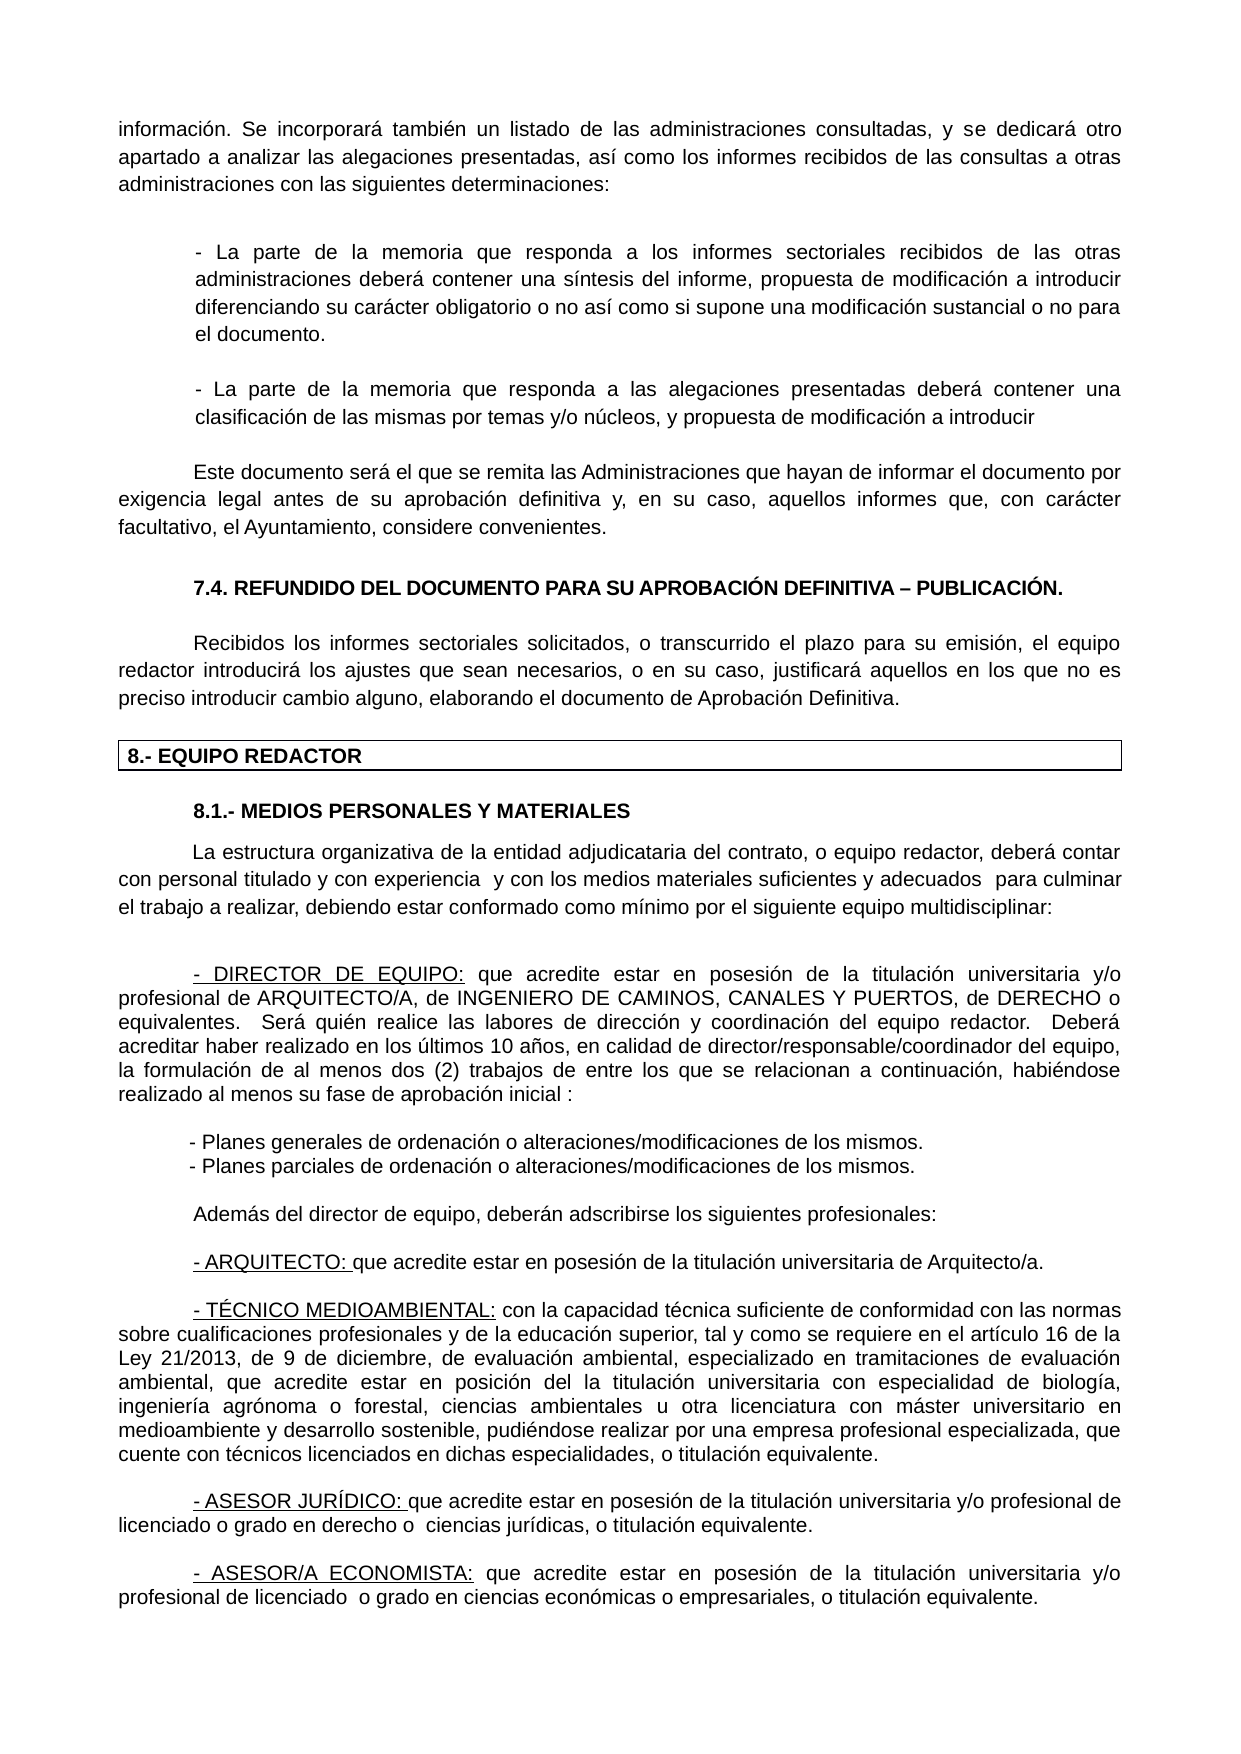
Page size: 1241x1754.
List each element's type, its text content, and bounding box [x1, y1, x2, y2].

text Este documento será el que se remita las Administraciones que hayan de informar el documento por exigencia legal antes de su aprobación definitiva y, en su caso, aquellos informes que, con carácter facultativo, el Ayuntamiento, considere convenientes. [118, 460, 1122, 539]
text - ARQUITECTO: que acredite estar en posesión de la titulación universitaria de Arquitecto/a. [118, 1250, 1122, 1274]
text - DIRECTOR DE EQUIPO: que acredite estar en posesión de la titulación universitaria y/o profesional de ARQUITECTO/A, de INGENIERO DE CAMINOS, CANALES Y PUERTOS, de DERECHO o equivalentes. Será quién realice las labores de dirección y coordinación del equipo redactor. Deberá acreditar haber realizado en los últimos 10 años, en calidad de director/responsable/coordinador del equipo, la formulación de al menos dos (2) trabajos de entre los que se relacionan a continuación, habiéndose realizado al menos su fase de aprobación inicial : [118, 962, 1122, 1106]
text - ASESOR/A ECONOMISTA: que acredite estar en posesión de la titulación universitaria y/o profesional de licenciado o grado en ciencias económicas o empresariales, o titulación equivalente. [118, 1561, 1122, 1609]
text - ASESOR JURÍDICO: que acredite estar en posesión de la titulación universitaria y/o profesional de licenciado o grado en derecho o ciencias jurídicas, o titulación equivalente. [118, 1489, 1122, 1537]
text - TÉCNICO MEDIOAMBIENTAL: con la capacidad técnica suficiente de conformidad con las normas sobre cualificaciones profesionales y de la educación superior, tal y como se requiere en el artículo 16 de la Ley 21/2013, de 9 de diciembre, de evaluación ambiental, especializado en tramitaciones de evaluación ambiental, que acredite estar en posición del la titulación universitaria con especialidad de biología, ingeniería agrónoma o forestal, ciencias ambientales u otra licenciatura con máster universitario en medioambiente y desarrollo sostenible, pudiéndose realizar por una empresa profesional especializada, que cuente con técnicos licenciados en dichas especialidades, o titulación equivalente. [118, 1298, 1122, 1465]
text - Planes parciales de ordenación o alteraciones/modificaciones de los mismos. [189, 1154, 1122, 1178]
text La estructura organizativa de la entidad adjudicataria del contrato, o equipo redactor, deberá contar con personal titulado y con experiencia y con los medios materiales suficientes y adecuados para culminar el trabajo a realizar, debiendo estar conformado como mínimo por el siguiente equipo multidisciplinar: [118, 840, 1122, 919]
text 7.4. REFUNDIDO DEL DOCUMENTO PARA SU APROBACIÓN DEFINITIVA – PUBLICACIÓN. [118, 575, 1122, 599]
text - La parte de la memoria que responda a los informes sectoriales recibidos de las otras administraciones deberá contener una síntesis del informe, propuesta de modificación a introducir diferenciando su carácter obligatorio o no así como si supone una modificación sustancial o no para el documento. [195, 240, 1122, 346]
text Además del director de equipo, deberán adscribirse los siguientes profesionales: [118, 1202, 1122, 1226]
text Recibidos los informes sectoriales solicitados, o transcurrido el plazo para su emisión, el equipo redactor introducirá los ajustes que sean necesarios, o en su caso, justificará aquellos en los que no es preciso introducir cambio alguno, elaborando el documento de Aprobación Definitiva. [118, 630, 1122, 709]
text - Planes generales de ordenación o alteraciones/modificaciones de los mismos. [189, 1130, 1122, 1154]
text 8.- EQUIPO REDACTOR [119, 741, 1121, 769]
text - La parte de la memoria que responda a las alegaciones presentadas deberá contener una clasificación de las mismas por temas y/o núcleos, y propuesta de modificación a introducir [195, 377, 1122, 429]
text información. Se incorporará también un listado de las administraciones consultadas, y se dedicará otro apartado a analizar las alegaciones presentadas, así como los informes recibidos de las consultas a otras administraciones con las siguientes determinaciones: [118, 117, 1122, 196]
text 8.1.- MEDIOS PERSONALES Y MATERIALES [118, 799, 1122, 823]
